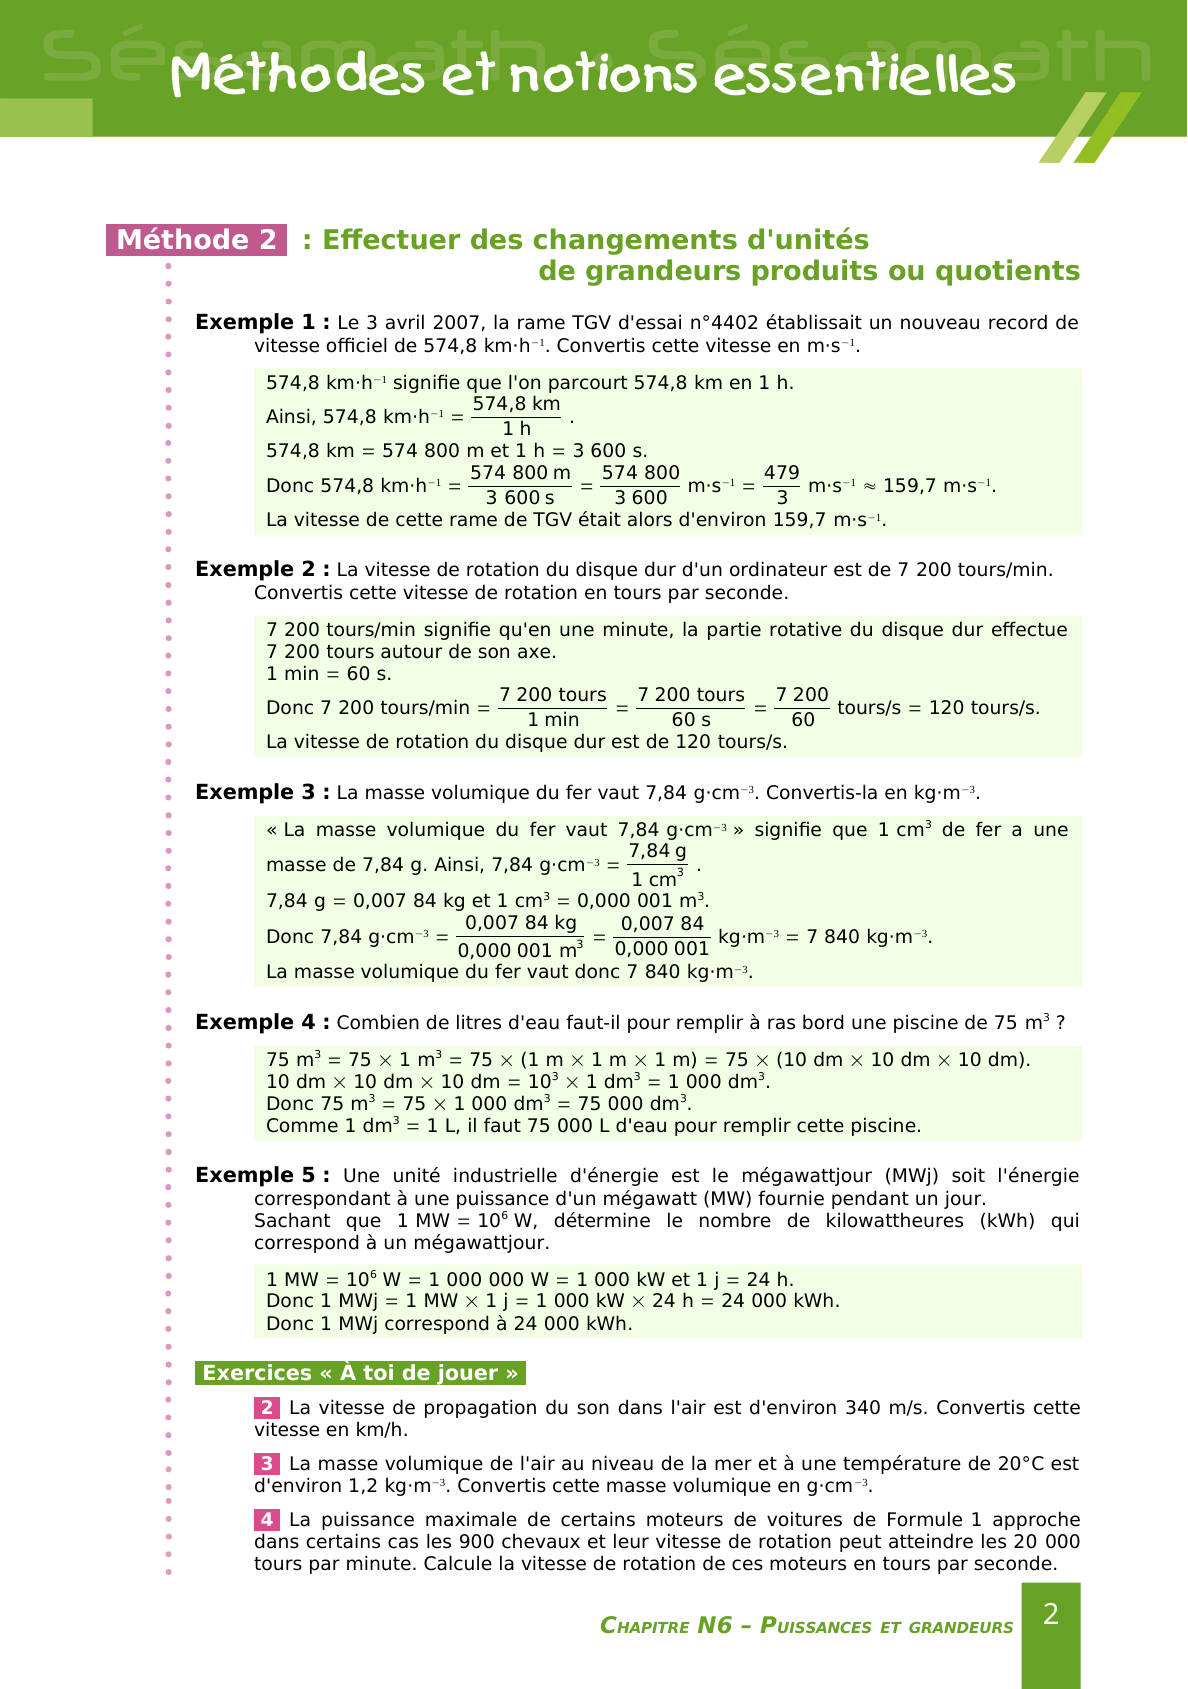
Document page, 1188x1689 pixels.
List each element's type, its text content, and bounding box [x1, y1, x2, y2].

picture [0, 0, 1187, 163]
text 7 200 tours/min signifie qu'en une minute, la partie rotative du disque dur effectue 7 200 tours autour de son axe. 1 min = 60 s. Donc 7 200 tours/min ===tours/s = 120 tours/s. La vitesse de rotation du disque dur est de 120 tours/s. [255, 617, 1081, 756]
text « La masse volumique du fer vaut 7,84 g·cm−3 » signifie que 1 cm3 de fer a une masse de 7,84 g. Ainsi, 7,84 g·cm−3 =. 7,84 g = 0,007 84 kg et 1 cm3 = 0,000 001 m3. Donc 7,84 g·cm−3 ==kg·m−3 = 7 840 kg·m−3. La masse volumique du fer vaut donc 7 840 kg·m−3. [255, 817, 1081, 986]
text 75 m3 = 75 × 1 m3 = 75 × (1 m × 1 m × 1 m) = 75 × (10 dm × 10 dm × 10 dm). 10 dm × 10 dm × 10 dm = 103 × 1 dm3 = 1 000 dm3. Donc 75 m3 = 75 × 1 000 dm3 = 75 000 dm3. Comme 1 dm3 = 1 L, il faut 75 000 L d'eau pour remplir cette piscine. [255, 1047, 1081, 1140]
list : Effectuer des changements d'unités de grandeurs produits ou quotients [106, 224, 1081, 287]
text Exemple 1 : Le 3 avril 2007, la rame TGV d'essai n°4402 établissait un nouveau record de vitesse officiel de 574,8 km·h−1. Convertis cette vitesse en m·s−1. [195, 311, 1081, 357]
text Exemple 3 : La masse volumique du fer vaut 7,84 g·cm−3. Convertis-la en kg·m−3. [195, 780, 1081, 804]
list La masse volumique de l'air au niveau de la mer et à une température de 20°C est d'environ 1,2 kg·m−3. Convertis cette masse volumique en g·cm−3. [254, 1453, 1081, 1497]
text 1 MW = 106 W = 1 000 000 W = 1 000 kW et 1 j = 24 h. Donc 1 MWj = 1 MW × 1 j = 1 000 kW × 24 h = 24 000 kWh. Donc 1 MWj correspond à 24 000 kWh. [255, 1266, 1081, 1337]
text Exemple 5 : Une unité industrielle d'énergie est le mégawattjour (MWj) soit l'énergie correspondant à une puissance d'un mégawatt (MW) fournie pendant un jour. Sachant que 1 MW = 106 W, détermine le nombre de kilowattheures (kWh) qui correspond à un mégawattjour. [195, 1163, 1081, 1254]
text Exemple 2 : La vitesse de rotation du disque dur d'un ordinateur est de 7 200 tours/min. Convertis cette vitesse de rotation en tours par seconde. [195, 557, 1081, 604]
text Exemple 4 : Combien de litres d'eau faut-il pour remplir à ras bord une piscine de 75 m3 ? [195, 1010, 1081, 1034]
text 574,8 km·h−1 signifie que l'on parcourt 574,8 km en 1 h. Ainsi, 574,8 km·h−1 =. 574,8 km = 574 800 m et 1 h = 3 600 s. Donc 574,8 km·h−1 ==m·s−1 =m·s−1 ≈ 159,7 m·s−1. La vitesse de cette rame de TGV était alors d'environ 159,7 m·s−1. [255, 370, 1081, 534]
list La vitesse de propagation du son dans l'air est d'environ 340 m/s. Convertis cette vitesse en km/h. [254, 1397, 1081, 1441]
list La puissance maximale de certains moteurs de voitures de Formule 1 approche dans certains cas les 900 chevaux et leur vitesse de rotation peut atteindre les 20 000 tours par minute. Calcule la vitesse de rotation de ces moteurs en tours par seconde. [254, 1508, 1081, 1574]
text Exercices « À toi de jouer » [526, 1361, 1081, 1385]
